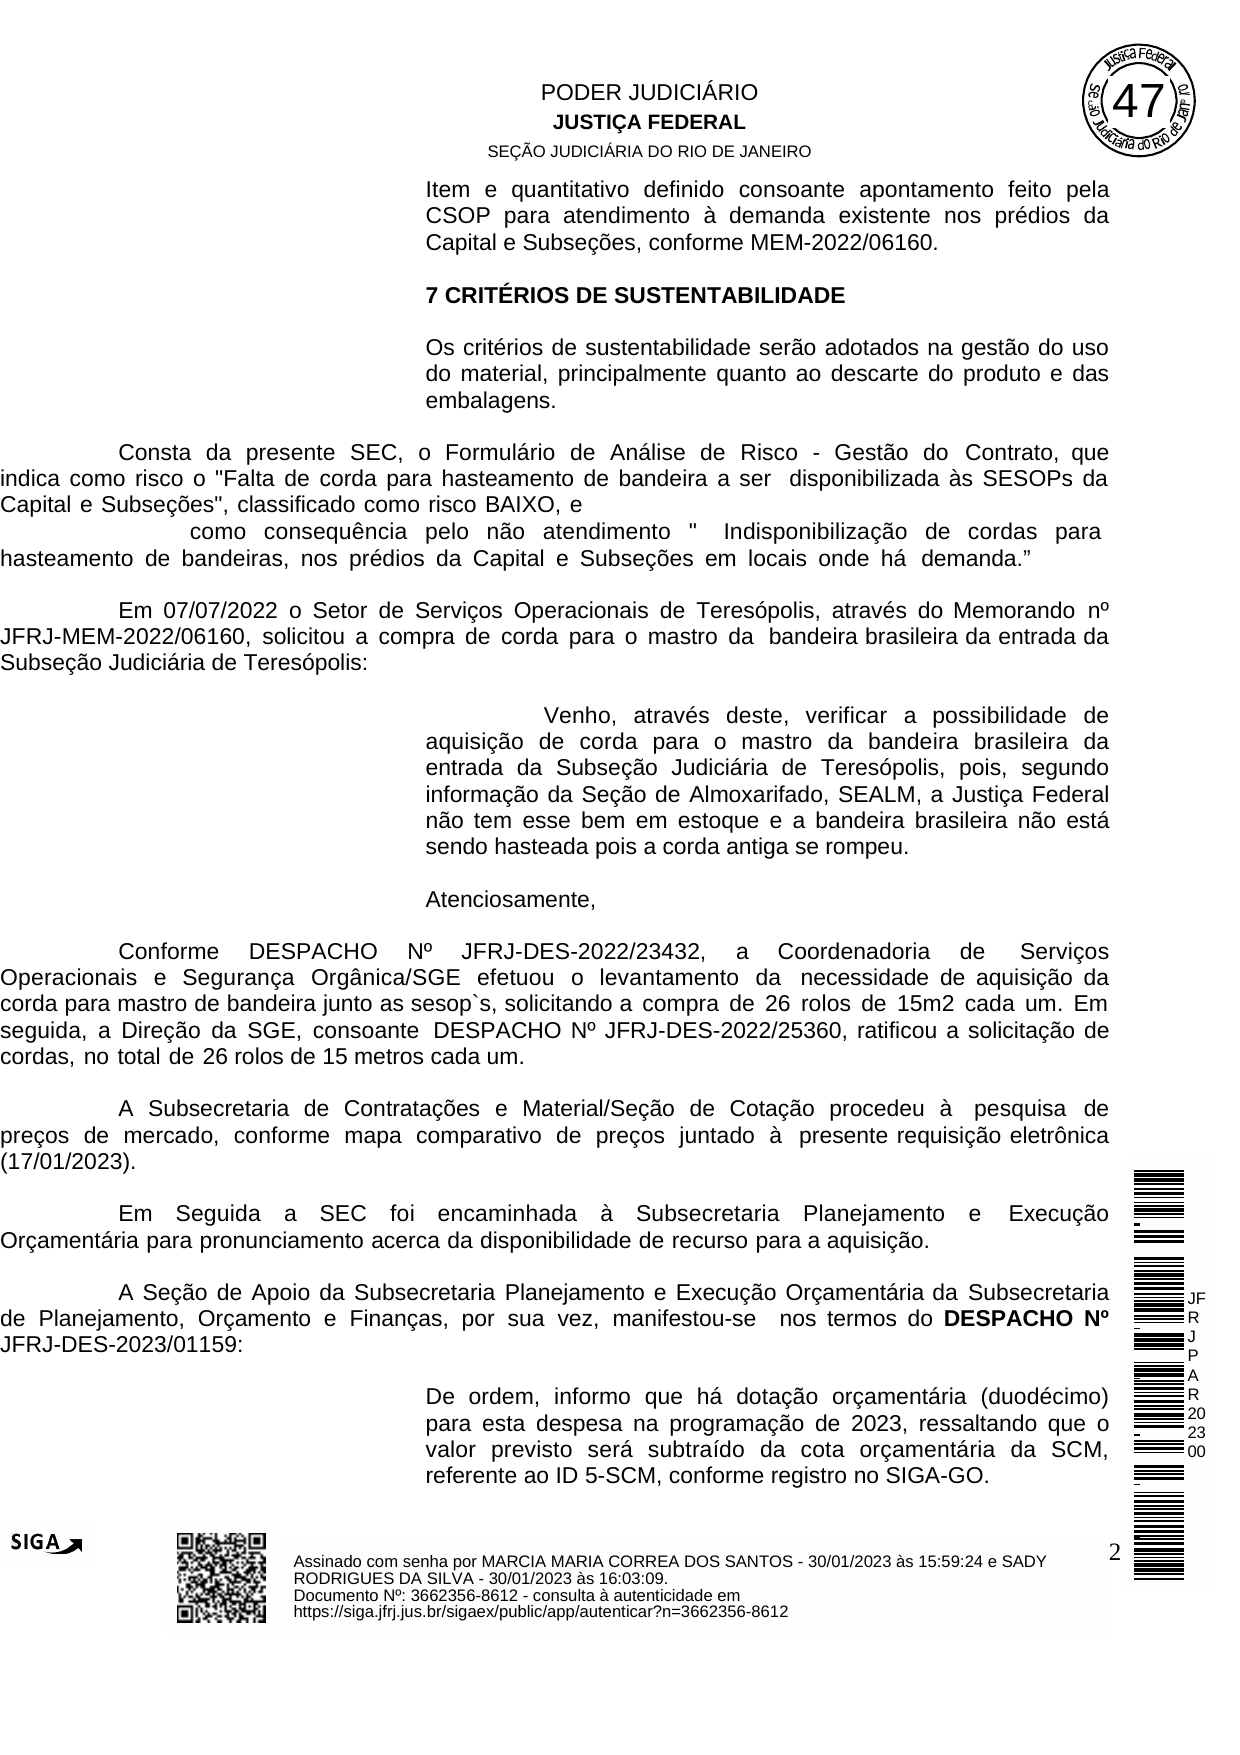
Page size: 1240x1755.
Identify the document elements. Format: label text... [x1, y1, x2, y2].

text JFRJPAR202300175A [1187, 1289, 1206, 1461]
text Conforme DESPACHO Nº JFRJ-DES-2022/23432, a Coordenadoria de Serviços Operacionais e Segurança Orgânica/SGE efetuou o levantamento da necessidade de aquisição da corda para mastro de bandeira junto as sesop`s, solicitando a compra de 26 rolos de 15m2 cada um. Em seguida, a Direção da SGE, consoante DESPACHO Nº JFRJ-DES-2022/25360, ratificou a solicitação de cordas, no total de 26 rolos de 15 metros cada um. [0, 938, 1109, 1069]
text De ordem, informo que há dotação orçamentária (duodécimo) para esta despesa na programação de 2023, ressaltando que o valor previsto será subtraído da cota orçamentária da SCM, referente ao ID 5-SCM, conforme registro no SIGA-GO. [425, 1383, 1109, 1488]
text como consequência pelo não atendimento " [189, 518, 705, 544]
text Em Seguida a SEC foi encaminhada à Subsecretaria Planejamento e Execução Orçamentária para pronunciamento acerca da disponibilidade de recurso para a aquisição. [0, 1200, 1109, 1253]
text ç [1088, 97, 1100, 106]
text A Subsecretaria de Contratações e Material/Seção de Cotação procedeu à pesquisa de preços de mercado, conforme mapa comparativo de preços juntado à presente requisição eletrônica (17/01/2023). [0, 1095, 1109, 1174]
text Em 07/07/2022 o Setor de Serviços Operacionais de Teresópolis, através do Memorando nº JFRJ-MEM-2022/06160, solicitou a compra de corda para o mastro da bandeira brasileira da entrada da Subseção Judiciária de Teresópolis: [0, 597, 1109, 676]
text Item e quantitativo definido consoante apontamento feito pela CSOP para atendimento à demanda existente nos prédios da Capital e Subseções, conforme MEM-2022/06160. [425, 176, 1109, 255]
text Os critérios de sustentabilidade serão adotados na gestão do uso do material, principalmente quanto ao descarte do produto e das embalagens. [425, 334, 1109, 413]
text e [1180, 96, 1192, 105]
text Venho, através deste, verificar a possibilidade de aquisição de corda para o mastro da bandeira brasileira da entrada da Subseção Judiciária de Teresópolis, pois, segundo informação da Seção de Almoxarifado, SEALM, a Justiça Federal não tem esse bem em estoque e a bandeira brasileira não está sendo hasteada pois a corda antiga se rompeu. [425, 702, 1109, 860]
text Consta da presente SEC, o Formulário de Análise de Risco - Gestão do Contrato, que indica como risco o "Falta de corda para hasteamento de bandeira a ser disponibilizada às SESOPs da Capital e Subseções", classificado como risco BAIXO, e [0, 439, 1109, 518]
text Atenciosamente, [385, 886, 637, 912]
text 7 CRITÉRIOS DE SUSTENTABILIDADE [425, 282, 1239, 308]
text A Seção de Apoio da Subsecretaria Planejamento e Execução Orçamentária da Subsecretaria de Planejamento, Orçamento e Finanças, por sua vez, manifestou-se nos termos do DESPACHO Nº JFRJ-DES-2023/01159: [0, 1279, 1109, 1358]
text hasteamento de bandeiras, nos prédios da Capital e Subseções em locais onde há demanda.” [0, 544, 1109, 571]
text Indisponibilização de cordas para [723, 518, 1239, 544]
